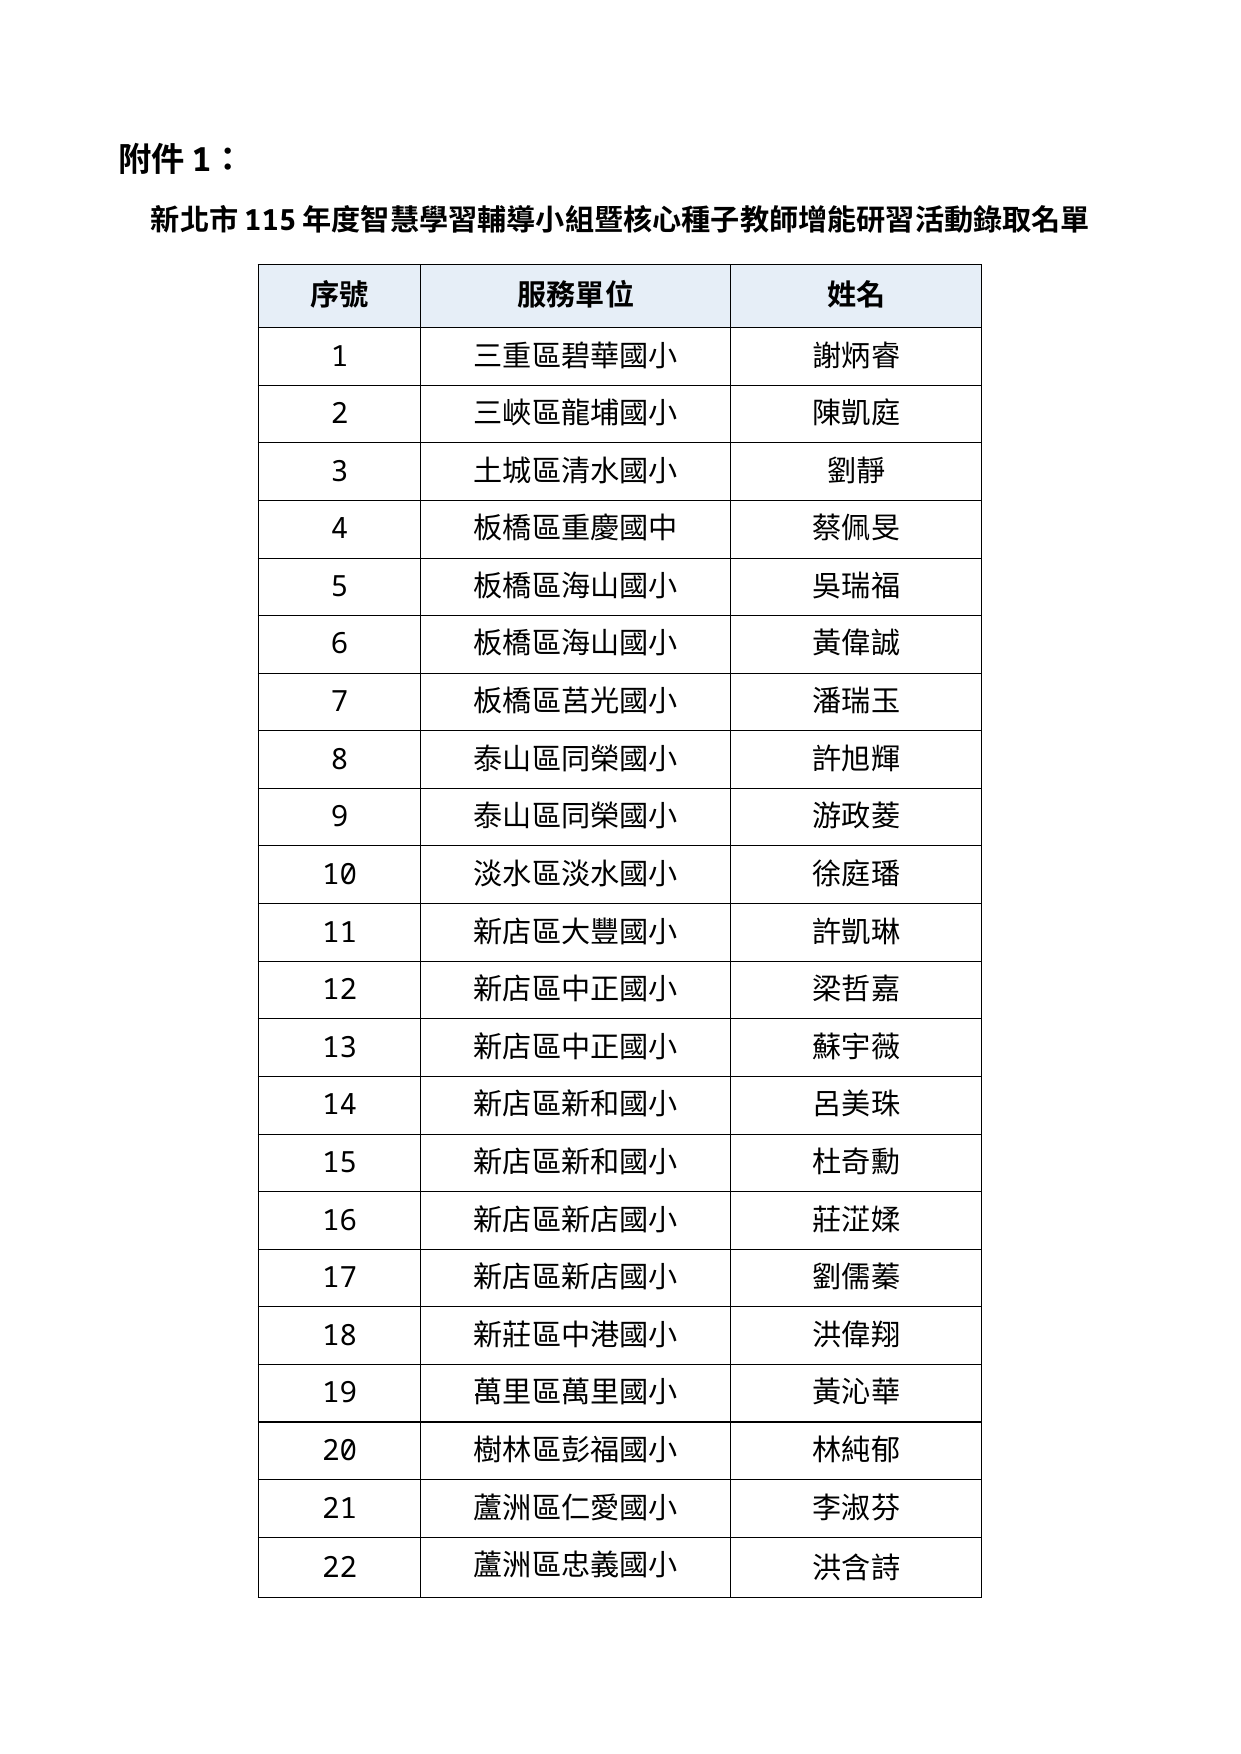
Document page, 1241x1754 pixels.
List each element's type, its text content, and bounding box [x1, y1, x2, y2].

table_cell 8 [259, 731, 420, 788]
table_header 服務單位 [421, 265, 730, 327]
table_cell 板橋區海山國小 [421, 616, 730, 673]
table_cell 6 [259, 616, 420, 673]
table_cell 三重區碧華國小 [421, 328, 730, 384]
table_cell 7 [259, 674, 420, 730]
table_cell 新店區新和國小 [421, 1077, 730, 1133]
table_cell 4 [259, 501, 420, 557]
table_cell 新店區新和國小 [421, 1135, 730, 1191]
table_cell 新店區大豐國小 [421, 904, 730, 961]
table_header 序號 [259, 265, 420, 327]
table_cell 12 [259, 962, 420, 1018]
table_cell 潘瑞玉 [731, 674, 981, 730]
table_cell 梁哲嘉 [731, 962, 981, 1018]
table_cell 黃沁華 [731, 1365, 981, 1421]
table_cell 林純郁 [731, 1423, 981, 1479]
table_cell 劉靜 [731, 443, 981, 500]
table_cell 板橋區莒光國小 [421, 674, 730, 730]
table_cell 蘆洲區仁愛國小 [421, 1480, 730, 1537]
table_cell 板橋區重慶國中 [421, 501, 730, 557]
table_cell 陳凱庭 [731, 386, 981, 442]
table_cell 5 [259, 559, 420, 615]
table_cell 新莊區中港國小 [421, 1307, 730, 1364]
table_cell 13 [259, 1019, 420, 1076]
table_cell 20 [259, 1423, 420, 1479]
table_cell 洪偉翔 [731, 1307, 981, 1364]
table_cell 板橋區海山國小 [421, 559, 730, 615]
table_cell 1 [259, 328, 420, 384]
table_cell 謝炳睿 [731, 328, 981, 384]
table_cell 樹林區彭福國小 [421, 1423, 730, 1479]
table_cell 新店區中正國小 [421, 962, 730, 1018]
table_cell 3 [259, 443, 420, 500]
table_cell 吳瑞福 [731, 559, 981, 615]
table_header 姓名 [731, 265, 981, 327]
table_cell 劉儒蓁 [731, 1250, 981, 1306]
table_cell 李淑芬 [731, 1480, 981, 1537]
table_cell 莊淽媃 [731, 1192, 981, 1249]
table_cell 泰山區同榮國小 [421, 789, 730, 845]
table_cell 新店區新店國小 [421, 1192, 730, 1249]
table_cell 18 [259, 1307, 420, 1364]
table_cell 10 [259, 846, 420, 903]
text 新北市115年度智慧學習輔導小組暨核心種子教師增能研習活動錄取名單 [118, 197, 1122, 239]
table_cell 蔡佩旻 [731, 501, 981, 557]
table_cell 15 [259, 1135, 420, 1191]
table_cell 游政菱 [731, 789, 981, 845]
table_cell 土城區清水國小 [421, 443, 730, 500]
table_cell 22 [259, 1538, 420, 1597]
table_cell 蘆洲區忠義國小 [421, 1538, 730, 1597]
table_cell 16 [259, 1192, 420, 1249]
table_cell 泰山區同榮國小 [421, 731, 730, 788]
table_cell 2 [259, 386, 420, 442]
table_cell 洪含詩 [731, 1538, 981, 1597]
table_cell 許凱琳 [731, 904, 981, 961]
table_cell 三峽區龍埔國小 [421, 386, 730, 442]
table_cell 11 [259, 904, 420, 961]
table_cell 淡水區淡水國小 [421, 846, 730, 903]
table_cell 新店區中正國小 [421, 1019, 730, 1076]
table_cell 呂美珠 [731, 1077, 981, 1133]
table_cell 徐庭璠 [731, 846, 981, 903]
table_cell 9 [259, 789, 420, 845]
table_cell 萬里區萬里國小 [421, 1365, 730, 1421]
table_cell 14 [259, 1077, 420, 1133]
text 附件1： [118, 133, 1122, 181]
table_cell 蘇宇薇 [731, 1019, 981, 1076]
table_cell 黃偉誠 [731, 616, 981, 673]
table_cell 21 [259, 1480, 420, 1537]
table_cell 17 [259, 1250, 420, 1306]
table_cell 杜奇勳 [731, 1135, 981, 1191]
table_cell 新店區新店國小 [421, 1250, 730, 1306]
table_cell 許旭輝 [731, 731, 981, 788]
table_cell 19 [259, 1365, 420, 1421]
